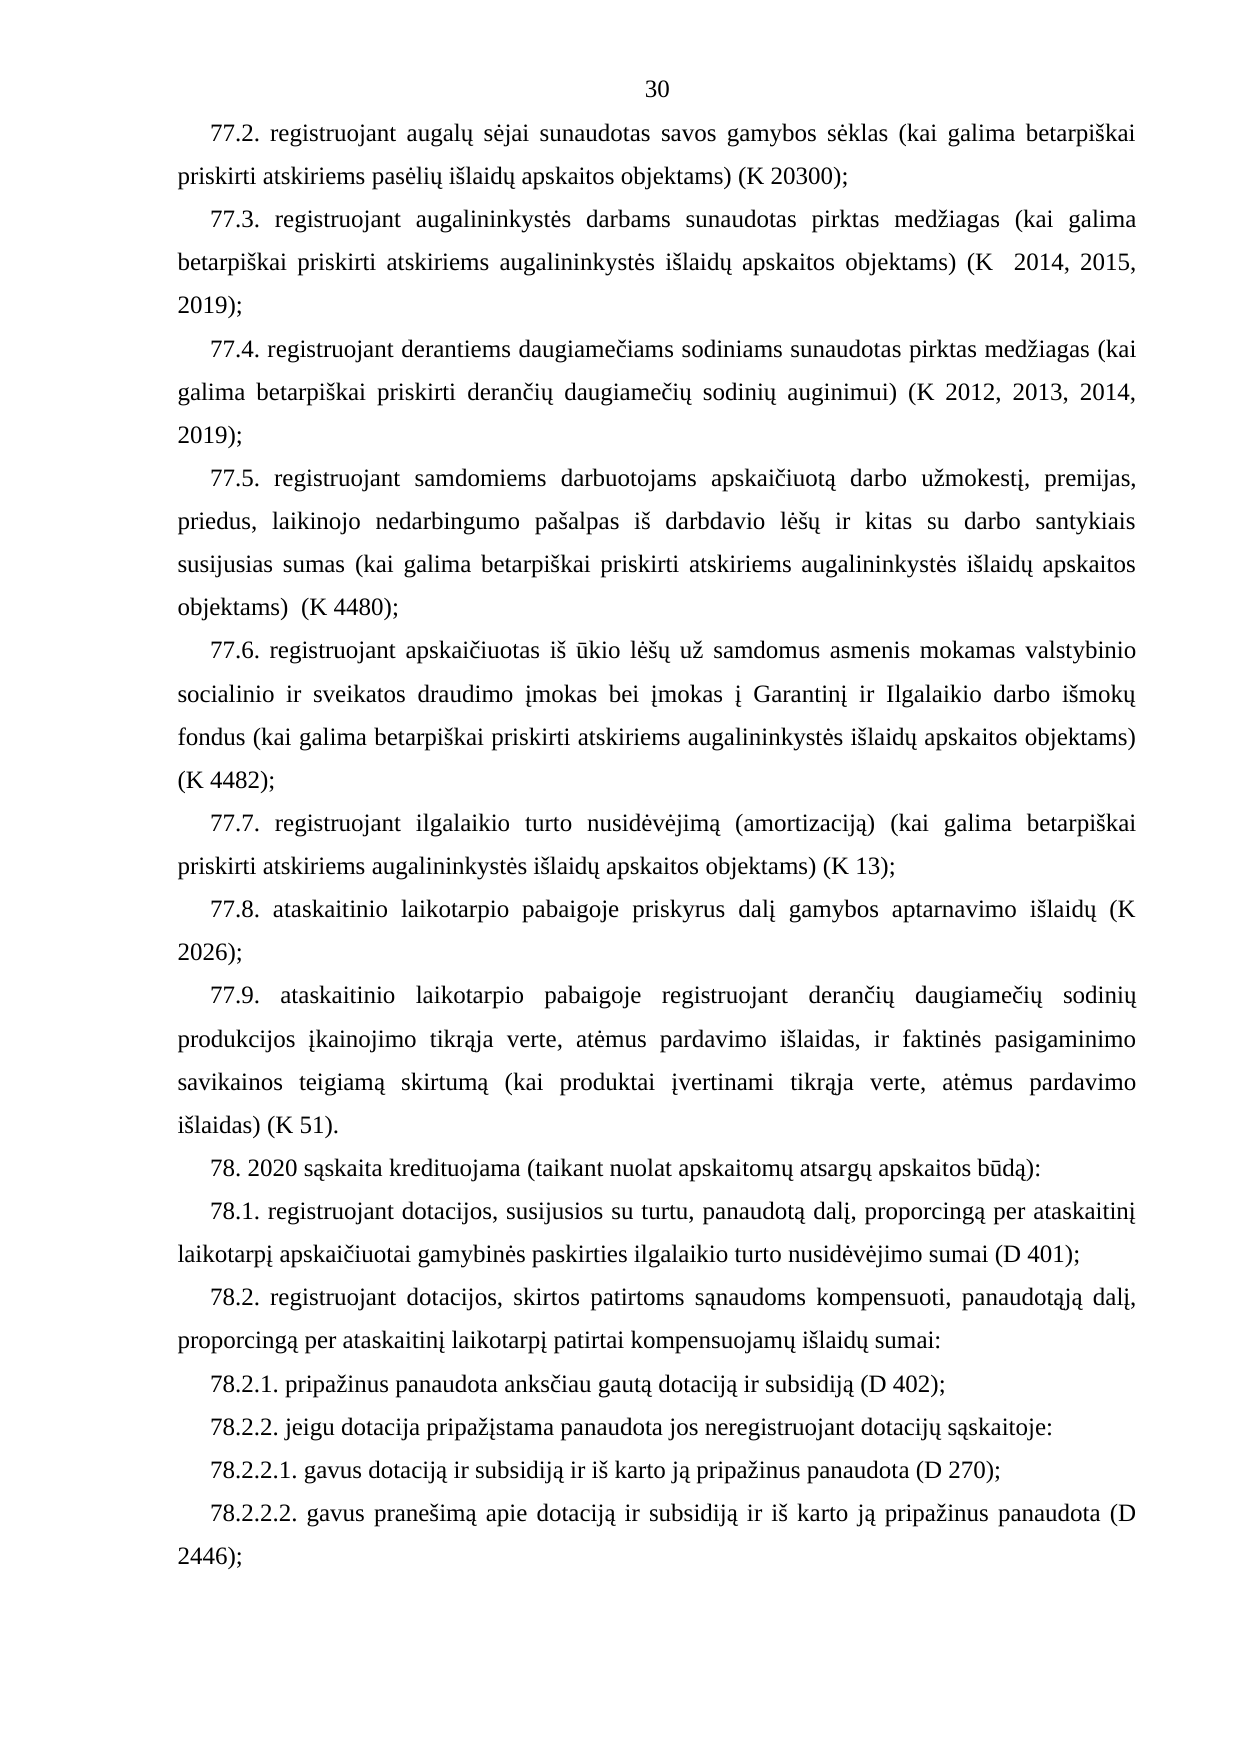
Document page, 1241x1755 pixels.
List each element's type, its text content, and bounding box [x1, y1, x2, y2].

text 77.2. registruojant augalų sėjai sunaudotas savos gamybos sėklas (kai galima betarpiškai priskirti atskiriems pasėlių išlaidų apskaitos objektams) (K 20300); [177, 118, 1137, 190]
text 77.9. ataskaitinio laikotarpio pabaigoje registruojant derančių daugiamečių sodinių produkcijos įkainojimo tikrąja verte, atėmus pardavimo išlaidas, ir faktinės pasigaminimo savikainos teigiamą skirtumą (kai produktai įvertinami tikrąja verte, atėmus pardavimo išlaidas) (K 51). [177, 981, 1137, 1139]
text 78.2.1. pripažinus panaudota anksčiau gautą dotaciją ir subsidiją (D 402); [177, 1369, 1137, 1397]
text 78.2.2. jeigu dotacija pripažįstama panaudota jos neregistruojant dotacijų sąskaitoje: [177, 1412, 1137, 1441]
text 78.2. registruojant dotacijos, skirtos patirtoms sąnaudoms kompensuoti, panaudotąją dalį, proporcingą per ataskaitinį laikotarpį patirtai kompensuojamų išlaidų sumai: [177, 1282, 1137, 1354]
text 77.4. registruojant derantiems daugiamečiams sodiniams sunaudotas pirktas medžiagas (kai galima betarpiškai priskirti derančių daugiamečių sodinių auginimui) (K 2012, 2013, 2014, 2019); [177, 334, 1137, 449]
text 77.3. registruojant augalininkystės darbams sunaudotas pirktas medžiagas (kai galima betarpiškai priskirti atskiriems augalininkystės išlaidų apskaitos objektams) (K 2014, 2015, 2019); [177, 204, 1137, 319]
text 78.2.2.2. gavus pranešimą apie dotaciją ir subsidiją ir iš karto ją pripažinus panaudota (D 2446); [177, 1498, 1137, 1570]
text 77.7. registruojant ilgalaikio turto nusidėvėjimą (amortizaciją) (kai galima betarpiškai priskirti atskiriems augalininkystės išlaidų apskaitos objektams) (K 13); [177, 808, 1137, 880]
text 78.1. registruojant dotacijos, susijusios su turtu, panaudotą dalį, proporcingą per ataskaitinį laikotarpį apskaičiuotai gamybinės paskirties ilgalaikio turto nusidėvėjimo sumai (D 401); [177, 1196, 1137, 1268]
text 77.5. registruojant samdomiems darbuotojams apskaičiuotą darbo užmokestį, premijas, priedus, laikinojo nedarbingumo pašalpas iš darbdavio lėšų ir kitas su darbo santykiais susijusias sumas (kai galima betarpiškai priskirti atskiriems augalininkystės išlaidų apskaitos objektams) (K 4480); [177, 463, 1137, 621]
text 77.6. registruojant apskaičiuotas iš ūkio lėšų už samdomus asmenis mokamas valstybinio socialinio ir sveikatos draudimo įmokas bei įmokas į Garantinį ir Ilgalaikio darbo išmokų fondus (kai galima betarpiškai priskirti atskiriems augalininkystės išlaidų apskaitos objektams) (K 4482); [177, 636, 1137, 794]
text 77.8. ataskaitinio laikotarpio pabaigoje priskyrus dalį gamybos aptarnavimo išlaidų (K 2026); [177, 894, 1137, 966]
text 78.2.2.1. gavus dotaciją ir subsidiją ir iš karto ją pripažinus panaudota (D 270); [177, 1455, 1137, 1484]
text 78. 2020 sąskaita kredituojama (taikant nuolat apskaitomų atsargų apskaitos būdą): [177, 1153, 1137, 1182]
